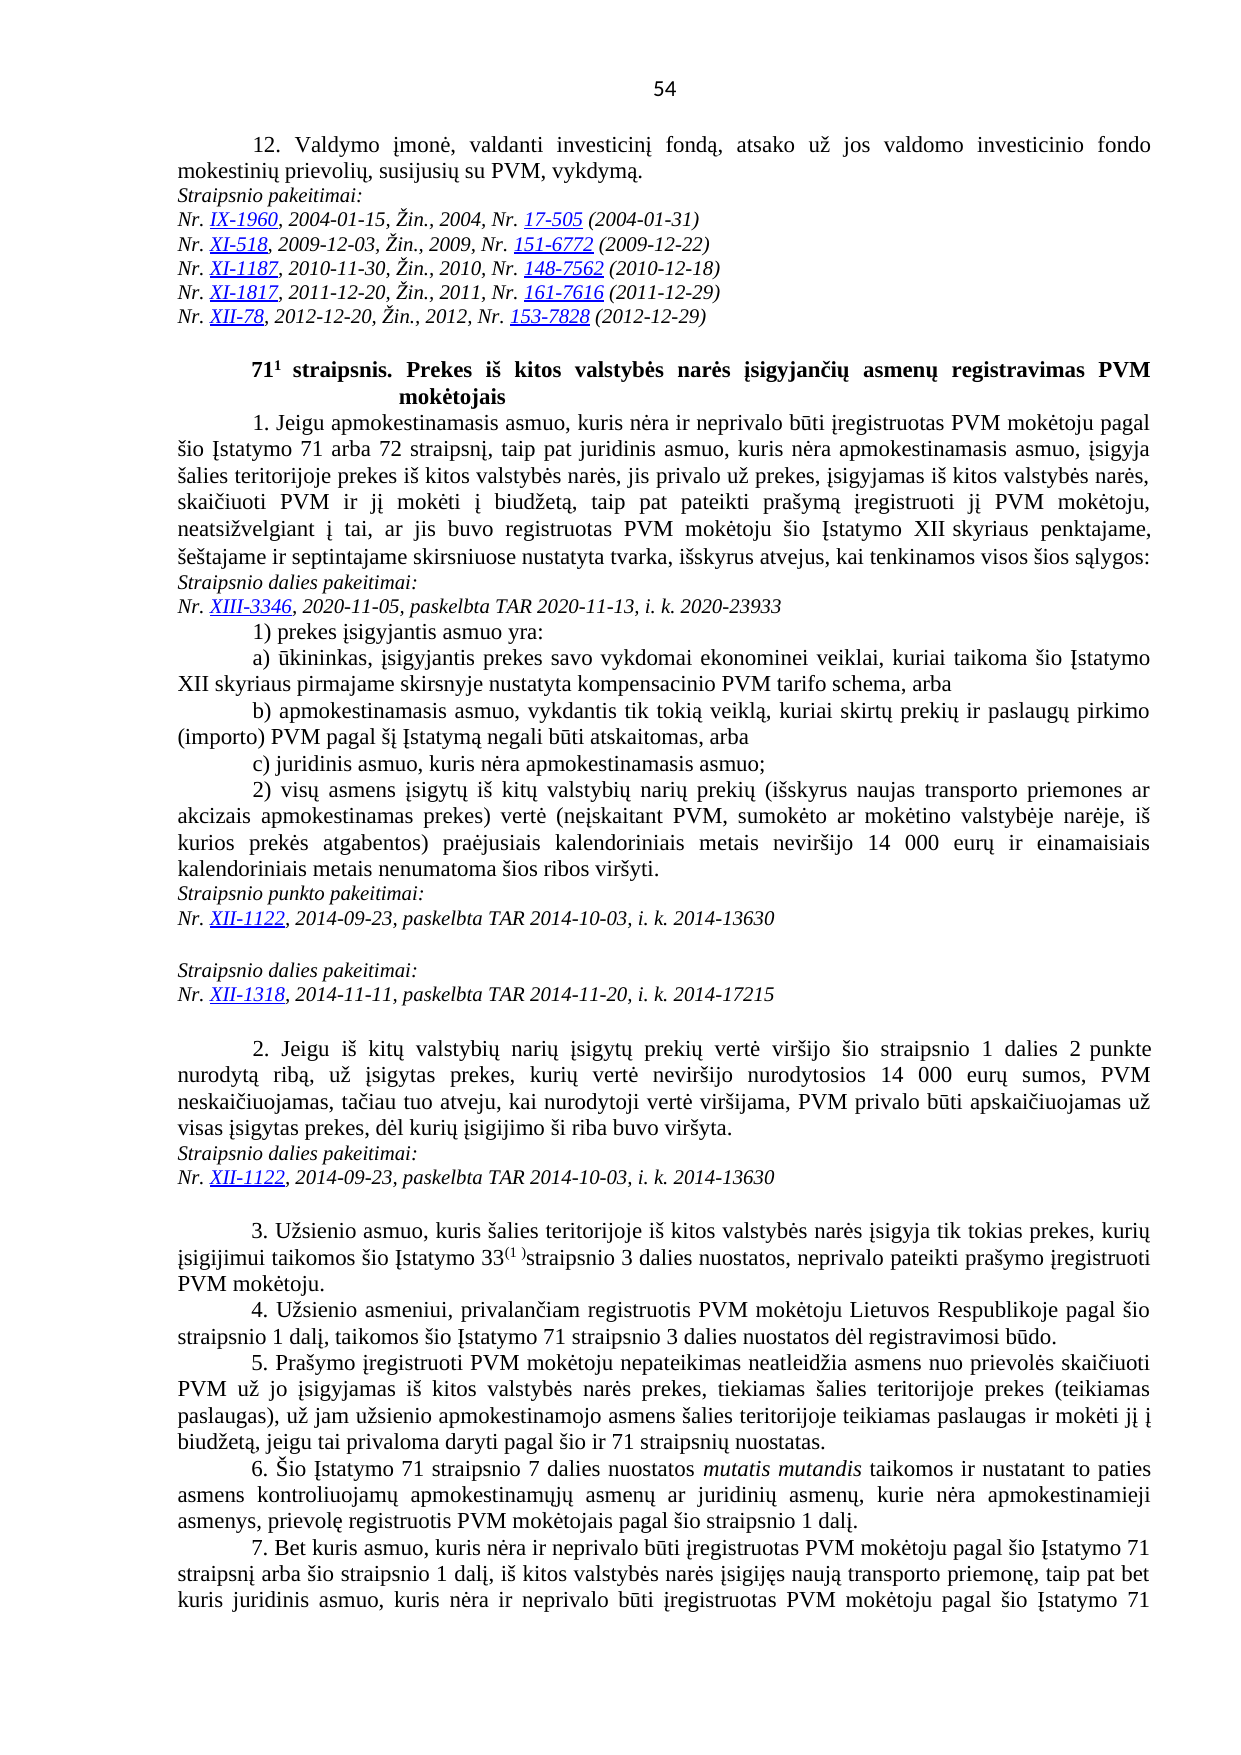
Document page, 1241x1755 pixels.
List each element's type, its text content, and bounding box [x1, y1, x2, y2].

text Straipsnio punkto pakeitimai: [177, 881, 1152, 905]
text b) apmokestinamasis asmuo, vykdantis tik tokią veiklą, kuriai skirtų prekių ir paslaugų pirkimo (importo) PVM pagal šį Įstatymą negali būti atskaitomas, arba [177, 697, 1152, 749]
text 1. Jeigu apmokestinamasis asmuo, kuris nėra ir neprivalo būti įregistruotas PVM mokėtoju pagal šio Įstatymo 71 arba 72 straipsnį, taip pat juridinis asmuo, kuris nėra apmokestinamasis asmuo, įsigyja šalies teritorijoje prekes iš kitos valstybės narės, jis privalo už prekes, įsigyjamas iš kitos valstybės narės, skaičiuoti PVM ir jį mokėti į biudžetą, taip pat pateikti prašymą įregistruoti jį PVM mokėtoju, neatsižvelgiant į tai, ar jis buvo registruotas PVM mokėtoju šio Įstatymo XII skyriaus penktajame, šeštajame ir septintajame skirsniuose nustatyta tvarka, išskyrus atvejus, kai tenkinamos visos šios sąlygos: [177, 409, 1152, 570]
text Nr. IX-1960, 2004-01-15, Žin., 2004, Nr. 17-505 (2004-01-31) [177, 207, 1152, 231]
text Nr. XII-1318, 2014-11-11, paskelbta TAR 2014-11-20, i. k. 2014-17215 [177, 982, 1152, 1006]
text Nr. XII-78, 2012-12-20, Žin., 2012, Nr. 153-7828 (2012-12-29) [177, 304, 1152, 328]
text Nr. XI-518, 2009-12-03, Žin., 2009, Nr. 151-6772 (2009-12-22) [177, 231, 1152, 256]
text 7. Bet kuris asmuo, kuris nėra ir neprivalo būti įregistruotas PVM mokėtoju pagal šio Įstatymo 71 straipsnį arba šio straipsnio 1 dalį, iš kitos valstybės narės įsigijęs naują transporto priemonę, taip pat bet kuris juridinis asmuo, kuris nėra ir neprivalo būti įregistruotas PVM mokėtoju pagal šio Įstatymo 71 [177, 1534, 1152, 1613]
text 12. Valdymo įmonė, valdanti investicinį fondą, atsako už jos valdomo investicinio fondo mokestinių prievolių, susijusių su PVM, vykdymą. [177, 131, 1152, 183]
text 2) visų asmens įsigytų iš kitų valstybių narių prekių (išskyrus naujas transporto priemones ar akcizais apmokestinamas prekes) vertė (neįskaitant PVM, sumokėto ar mokėtino valstybėje narėje, iš kurios prekės atgabentos) praėjusiais kalendoriniais metais neviršijo 14 000 eurų ir einamaisiais kalendoriniais metais nenumatoma šios ribos viršyti. [177, 776, 1152, 881]
text Straipsnio dalies pakeitimai: [177, 958, 1152, 982]
text 3. Užsienio asmuo, kuris šalies teritorijoje iš kitos valstybės narės įsigyja tik tokias prekes, kurių įsigijimui taikomos šio Įstatymo 33(1 )straipsnio 3 dalies nuostatos, neprivalo pateikti prašymo įregistruoti PVM mokėtoju. [177, 1217, 1152, 1296]
text Nr. XIII-3346, 2020-11-05, paskelbta TAR 2020-11-13, i. k. 2020-23933 [177, 594, 1152, 618]
text Straipsnio dalies pakeitimai: [177, 1141, 1152, 1164]
text 2. Jeigu iš kitų valstybių narių įsigytų prekių vertė viršijo šio straipsnio 1 dalies 2 punkte nurodytą ribą, už įsigytas prekes, kurių vertė neviršijo nurodytosios 14 000 eurų sumos, PVM neskaičiuojamas, tačiau tuo atveju, kai nurodytoji vertė viršijama, PVM privalo būti apskaičiuojamas už visas įsigytas prekes, dėl kurių įsigijimo ši riba buvo viršyta. [177, 1035, 1152, 1141]
text a) ūkininkas, įsigyjantis prekes savo vykdomai ekonominei veiklai, kuriai taikoma šio Įstatymo XII skyriaus pirmajame skirsnyje nustatyta kompensacinio PVM tarifo schema, arba [177, 644, 1152, 697]
text Nr. XII-1122, 2014-09-23, paskelbta TAR 2014-10-03, i. k. 2014-13630 [177, 905, 1152, 929]
text Nr. XI-1187, 2010-11-30, Žin., 2010, Nr. 148-7562 (2010-12-18) [177, 256, 1152, 279]
text Straipsnio pakeitimai: [177, 183, 1152, 207]
text 4. Užsienio asmeniui, privalančiam registruotis PVM mokėtoju Lietuvos Respublikoje pagal šio straipsnio 1 dalį, taikomos šio Įstatymo 71 straipsnio 3 dalies nuostatos dėl registravimosi būdo. [177, 1296, 1152, 1349]
text Straipsnio dalies pakeitimai: [177, 570, 1152, 594]
text Nr. XII-1122, 2014-09-23, paskelbta TAR 2014-10-03, i. k. 2014-13630 [177, 1164, 1152, 1189]
text 5. Prašymo įregistruoti PVM mokėtoju nepateikimas neatleidžia asmens nuo prievolės skaičiuoti PVM už jo įsigyjamas iš kitos valstybės narės prekes, tiekiamas šalies teritorijoje prekes (teikiamas paslaugas), už jam užsienio apmokestinamojo asmens šalies teritorijoje teikiamas paslaugas ir mokėti jį į biudžetą, jeigu tai privaloma daryti pagal šio ir 71 straipsnių nuostatas. [177, 1349, 1152, 1454]
text 711 straipsnis. Prekes iš kitos valstybės narės įsigyjančių asmenų registravimas PVM mokėtojais [251, 356, 1152, 409]
text c) juridinis asmuo, kuris nėra apmokestinamasis asmuo; [177, 749, 1152, 776]
text 6. Šio Įstatymo 71 straipsnio 7 dalies nuostatos mutatis mutandis taikomos ir nustatant to paties asmens kontroliuojamų apmokestinamųjų asmenų ar juridinių asmenų, kurie nėra apmokestinamieji asmenys, prievolę registruotis PVM mokėtojais pagal šio straipsnio 1 dalį. [177, 1454, 1152, 1534]
text 1) prekes įsigyjantis asmuo yra: [177, 618, 1152, 644]
text Nr. XI-1817, 2011-12-20, Žin., 2011, Nr. 161-7616 (2011-12-29) [177, 279, 1152, 304]
